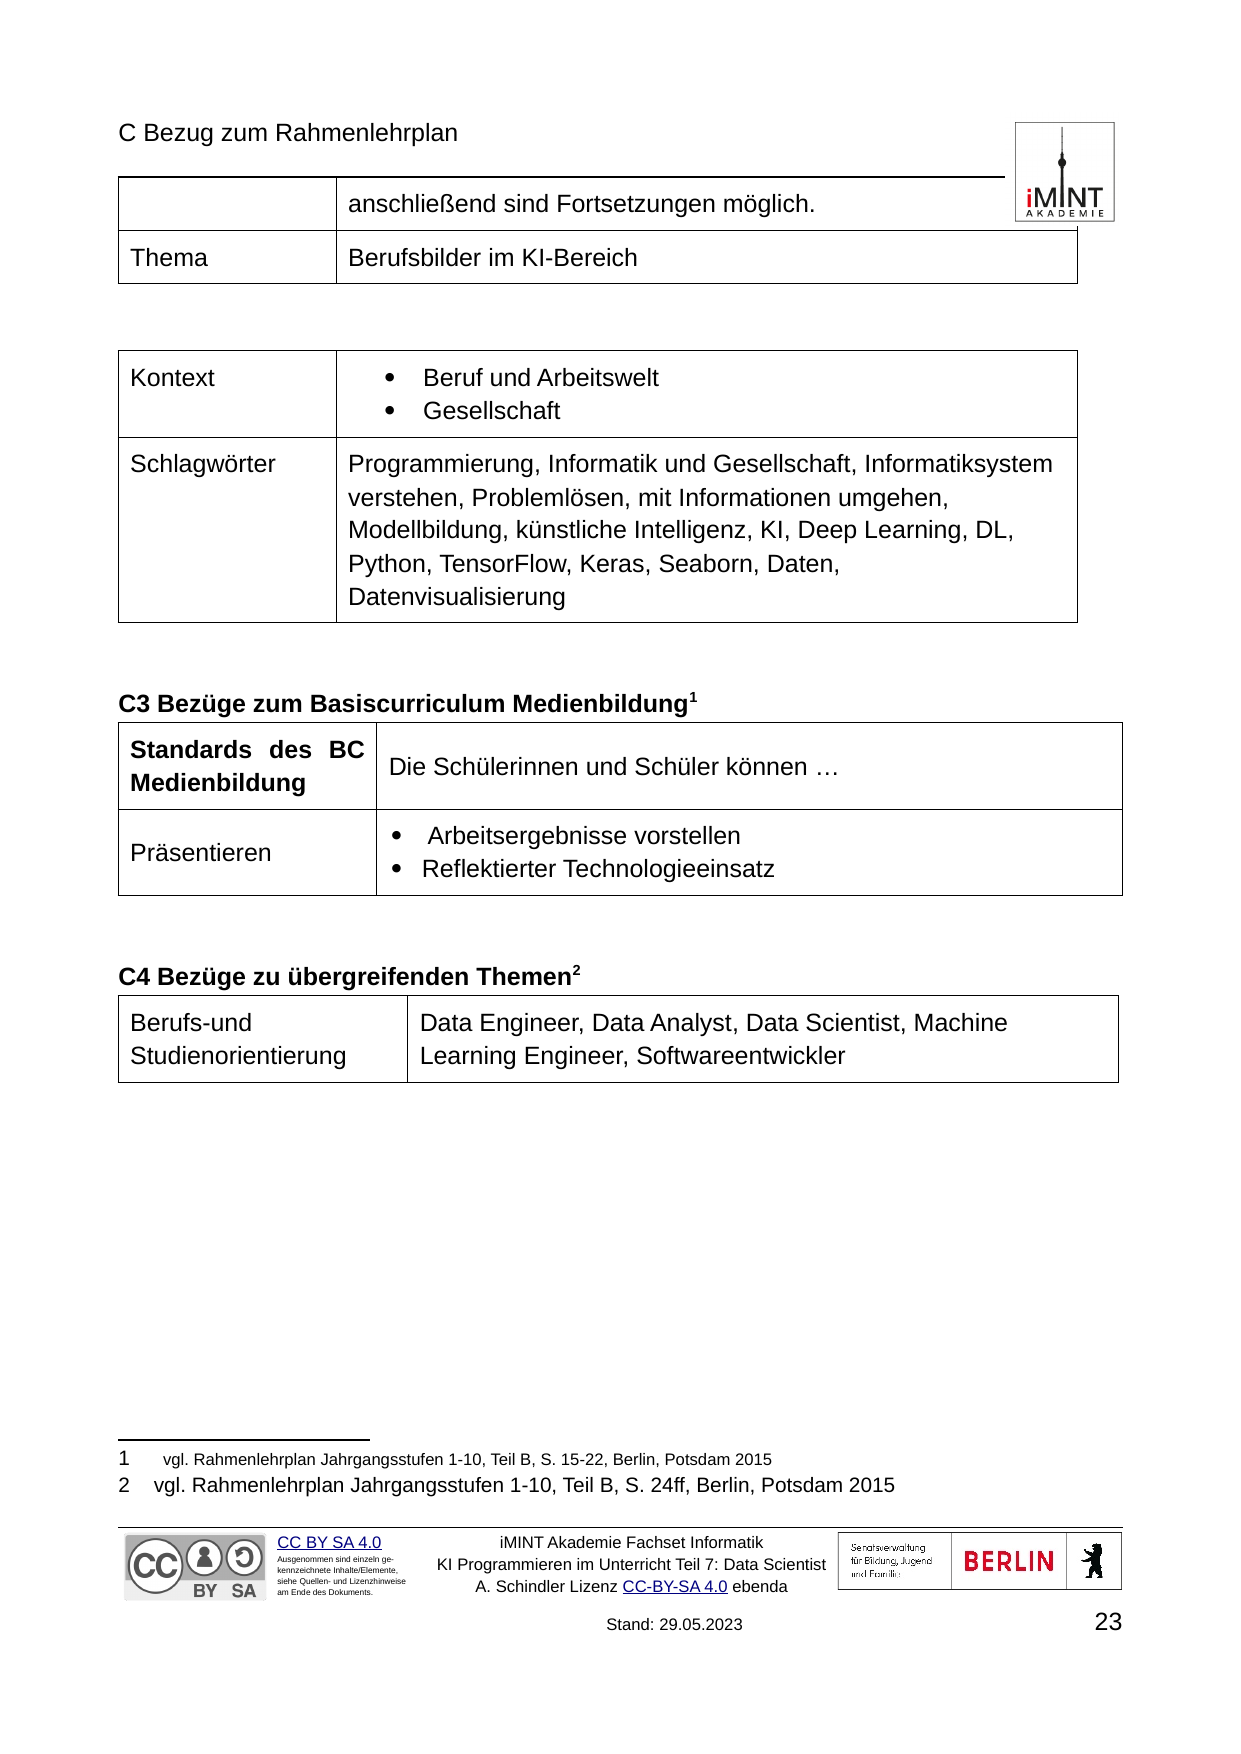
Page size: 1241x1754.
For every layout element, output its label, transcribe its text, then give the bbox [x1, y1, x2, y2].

subtitle C4 Bezüge zu übergreifenden Themen [118, 962, 1122, 991]
picture [123, 1532, 267, 1602]
table_cell anschließend sind Fortsetzungen möglich. [337, 178, 1077, 230]
table_cell Präsentieren [119, 810, 376, 895]
table_cell Schlagwörter [119, 438, 336, 622]
subtitle C3 Bezüge zum Basiscurriculum Medienbildung [118, 689, 1122, 718]
table_cell Thema [119, 231, 336, 283]
table_header Kontext [119, 351, 336, 437]
table_header Data Engineer, Data Analyst, Data Scientist, Machine Learning Engineer, Softwareentwickler [408, 996, 1118, 1082]
table_cell Programmierung, Informatik und Gesellschaft, Informatiksystem verstehen, Problemlösen, mit Informationen umgehen, Modellbildung, künstliche Intelligenz, KI, Deep Learning, DL, Python, TensorFlow, Keras, Seaborn, Daten, Datenvisualisierung [337, 438, 1077, 622]
picture [1005, 112, 1119, 226]
text vgl. Rahmenlehrplan Jahrgangsstufen 1-10, Teil B, S. 24ff, Berlin, Potsdam 2015 [118, 1473, 1122, 1497]
table_header Berufs-und Studienorientierung [119, 996, 407, 1082]
table_cell Berufsbilder im KI-Bereich [337, 231, 1077, 283]
text vgl. Rahmenlehrplan Jahrgangsstufen 1-10, Teil B, S. 15-22, Berlin, Potsdam 2015 [118, 1446, 1122, 1470]
table_header Die Schülerinnen und Schüler können … [377, 723, 1122, 808]
picture [837, 1532, 1122, 1590]
table_cell [119, 178, 336, 230]
table_header Standards des BC Medienbildung [119, 723, 376, 808]
table_header Beruf und Arbeitswelt Gesellschaft [337, 351, 1077, 437]
table_cell Arbeitsergebnisse vorstellen Reflektierter Technologieeinsatz [377, 810, 1122, 895]
